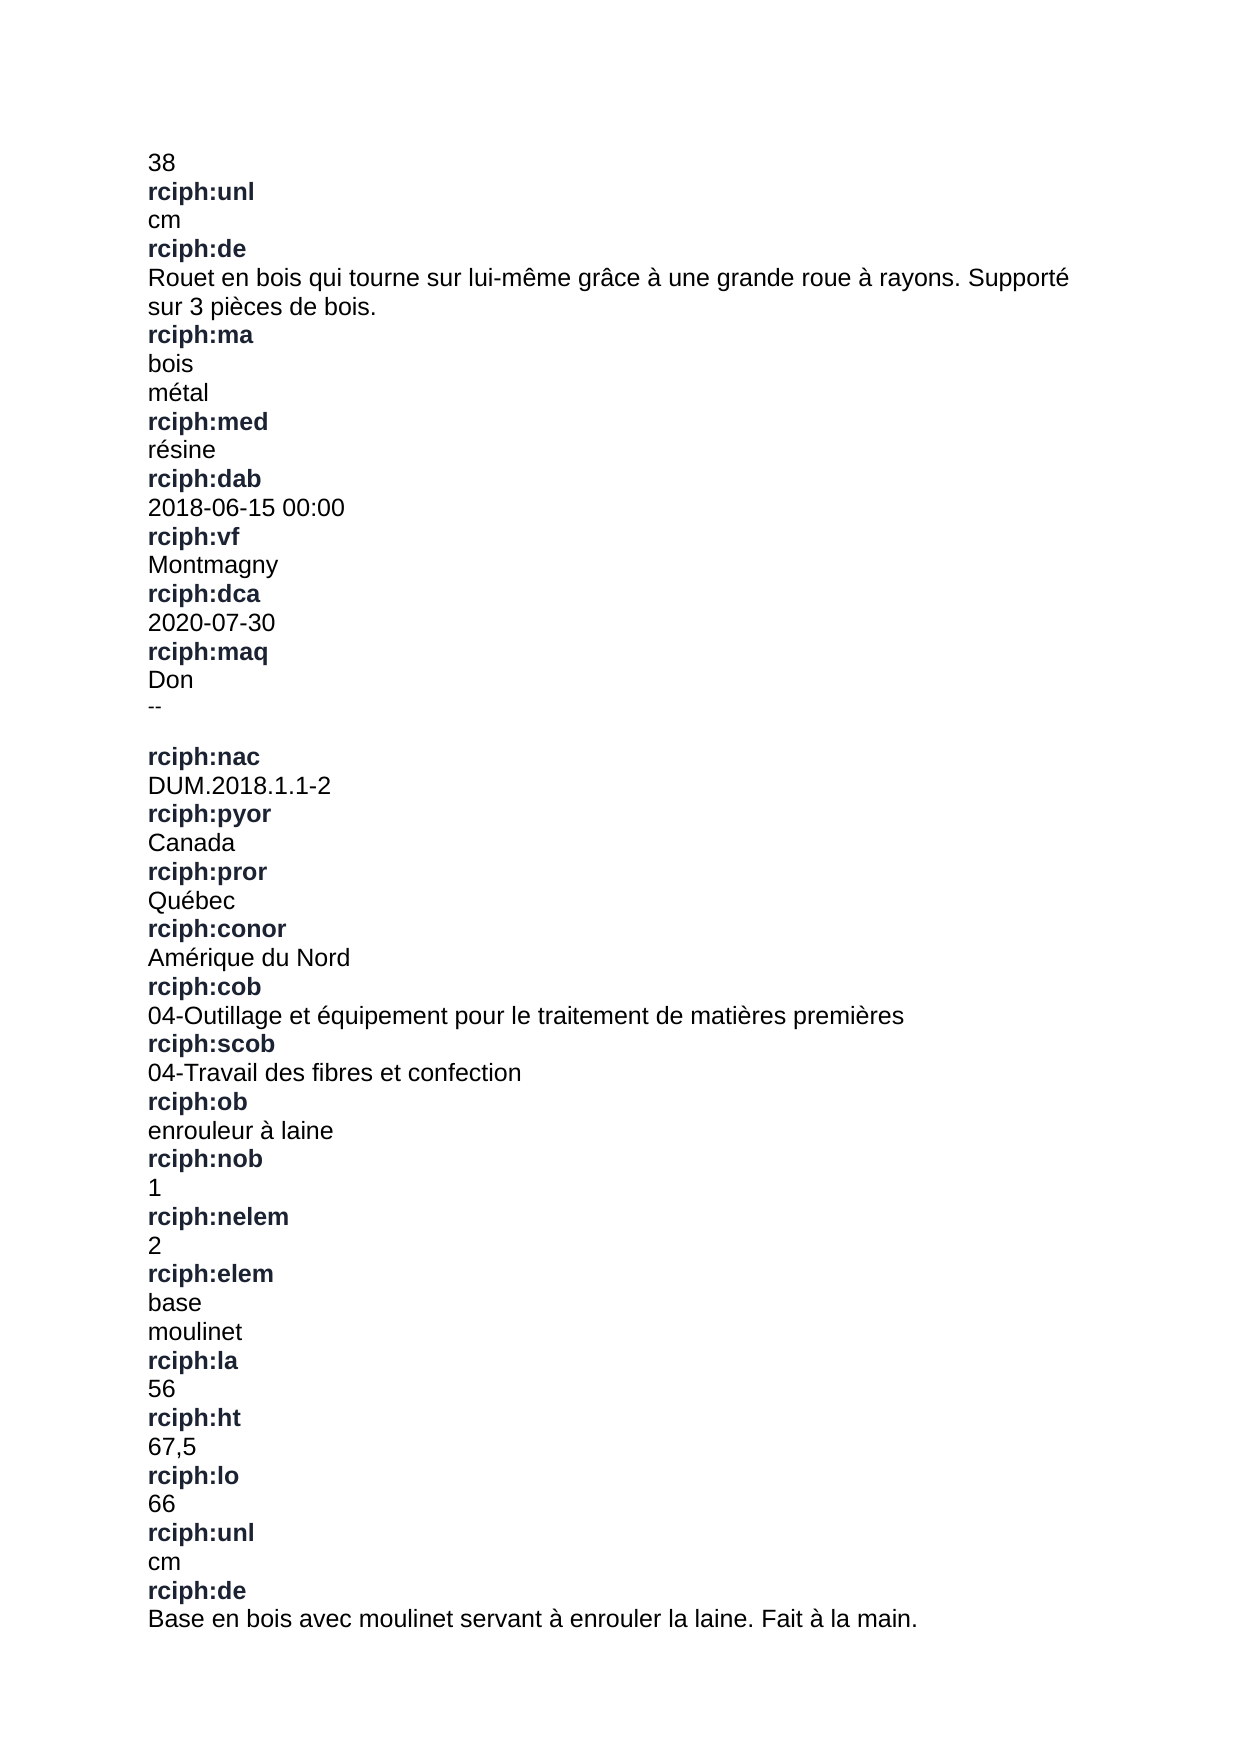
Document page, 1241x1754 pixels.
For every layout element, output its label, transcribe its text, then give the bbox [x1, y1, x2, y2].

text Amérique du Nord [148, 943, 1092, 972]
text rciph:cob [148, 972, 1092, 1001]
text 2020-07-30 [148, 608, 1092, 636]
text rciph:med [148, 406, 1092, 435]
text 38 [148, 148, 1092, 176]
text 66 [148, 1489, 1092, 1518]
text base [148, 1288, 1092, 1317]
text bois [148, 349, 1092, 378]
text rciph:de [148, 1576, 1092, 1604]
text rciph:maq [148, 636, 1092, 665]
text 04-Outillage et équipement pour le traitement de matières premières [148, 1001, 1092, 1029]
text Québec [148, 886, 1092, 914]
text Don [148, 665, 1092, 694]
text cm [148, 205, 1092, 234]
text moulinet [148, 1317, 1092, 1346]
text résine [148, 435, 1092, 464]
text rciph:dab [148, 464, 1092, 493]
text 56 [148, 1374, 1092, 1403]
text Rouet en bois qui tourne sur lui-même grâce à une grande roue à rayons. Supporté sur 3 pièces de bois. [148, 263, 1092, 320]
text Montmagny [148, 550, 1092, 579]
text rciph:nac [148, 742, 1092, 771]
text rciph:de [148, 234, 1092, 263]
text rciph:nob [148, 1144, 1092, 1173]
text rciph:vf [148, 521, 1092, 550]
text 04-Travail des fibres et confection [148, 1058, 1092, 1087]
text enrouleur à laine [148, 1116, 1092, 1144]
text rciph:ht [148, 1403, 1092, 1432]
text rciph:unl [148, 176, 1092, 205]
text rciph:ma [148, 320, 1092, 349]
text rciph:pror [148, 857, 1092, 886]
text rciph:dca [148, 579, 1092, 608]
text 2 [148, 1231, 1092, 1259]
text rciph:lo [148, 1461, 1092, 1489]
text 1 [148, 1173, 1092, 1202]
text rciph:unl [148, 1518, 1092, 1547]
text Canada [148, 828, 1092, 857]
text 2018-06-15 00:00 [148, 493, 1092, 521]
text métal [148, 378, 1092, 406]
text DUM.2018.1.1-2 [148, 771, 1092, 799]
text rciph:ob [148, 1087, 1092, 1116]
text rciph:la [148, 1346, 1092, 1374]
text rciph:elem [148, 1259, 1092, 1288]
text rciph:nelem [148, 1202, 1092, 1231]
text -- [148, 694, 1092, 718]
text Base en bois avec moulinet servant à enrouler la laine. Fait à la main. [148, 1604, 1092, 1633]
text rciph:conor [148, 914, 1092, 943]
text rciph:pyor [148, 799, 1092, 828]
text cm [148, 1547, 1092, 1576]
text rciph:scob [148, 1029, 1092, 1058]
text 67,5 [148, 1432, 1092, 1461]
